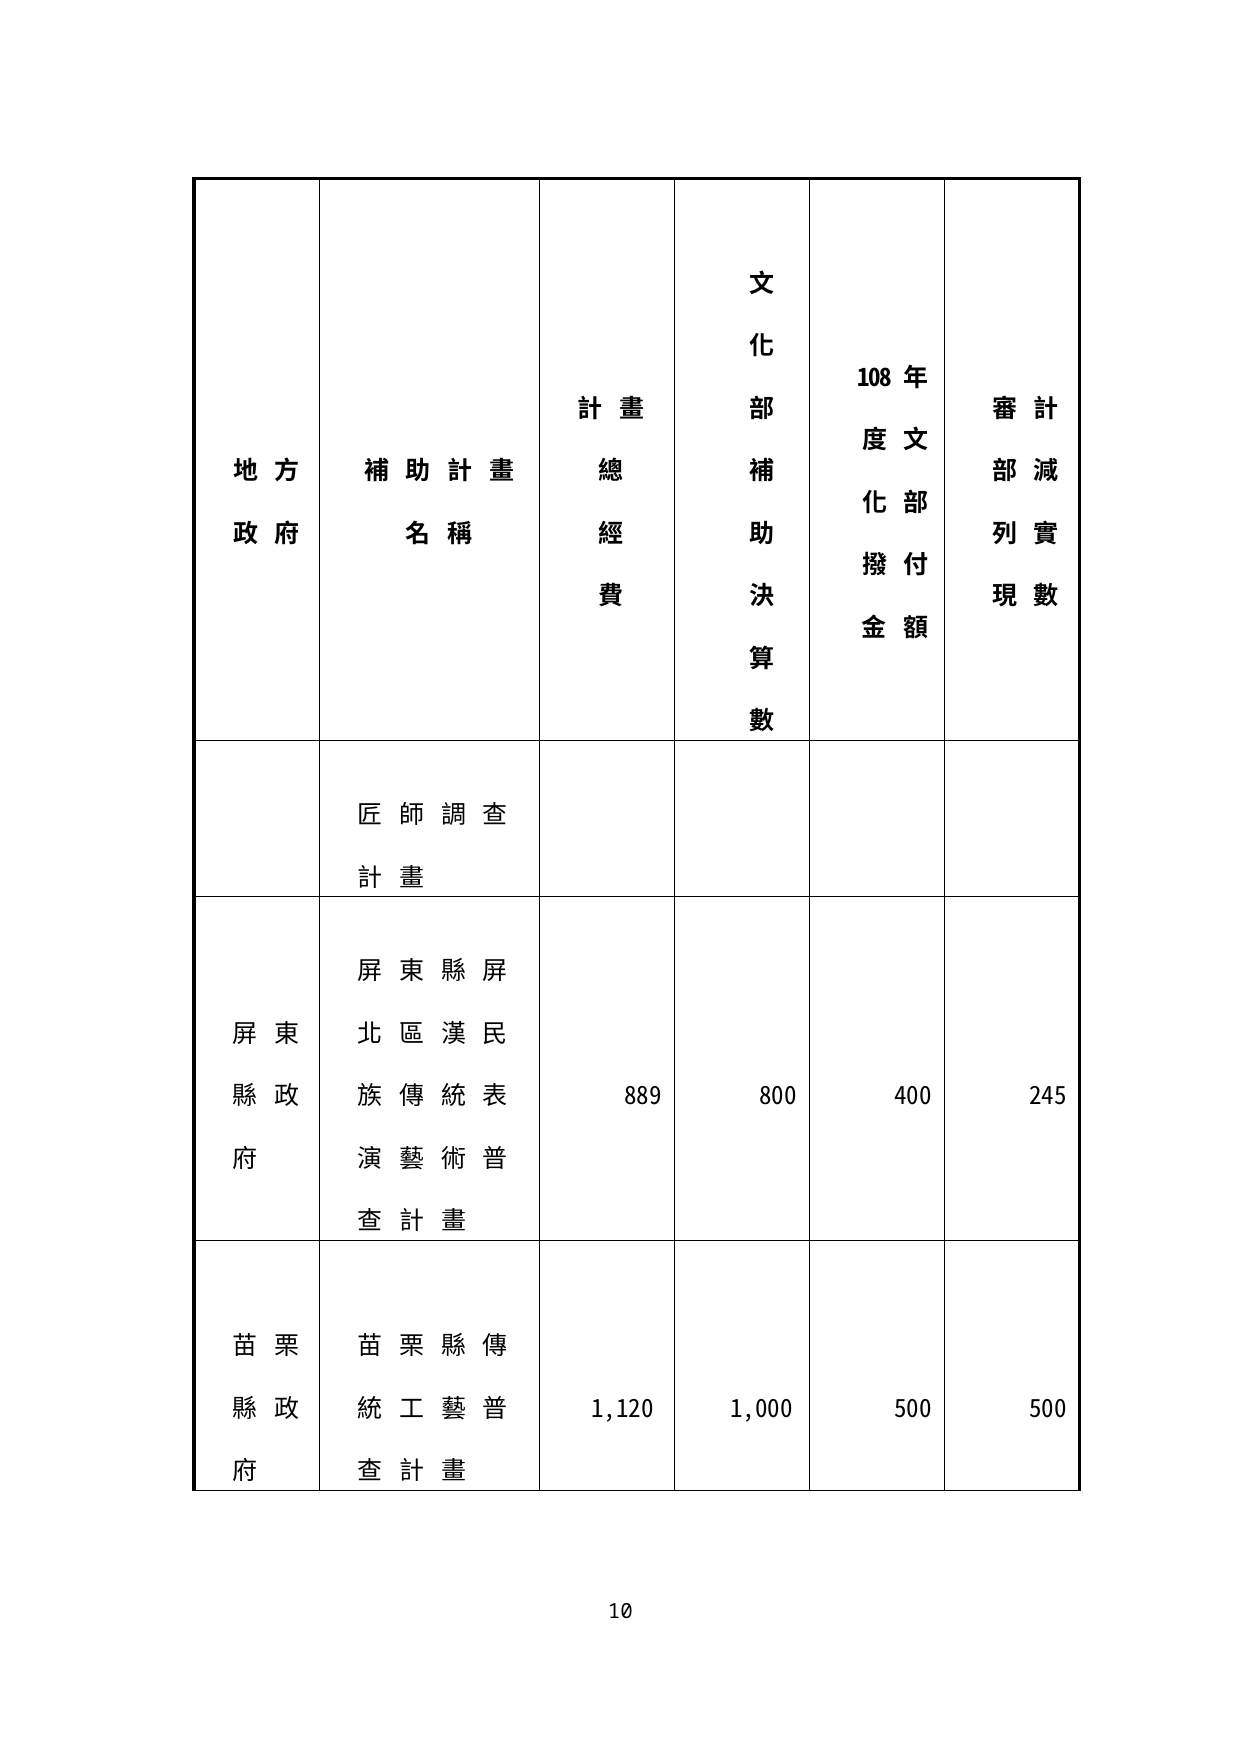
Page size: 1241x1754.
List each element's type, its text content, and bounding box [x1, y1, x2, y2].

table_header 審計部減 列實現數 [945, 180, 1078, 740]
table_cell 匠師調查計畫 [320, 741, 539, 896]
table_cell 苗栗縣政府 [196, 1241, 319, 1490]
table_header 108年度文化部撥付金額 [810, 180, 944, 740]
table_cell 245 [945, 897, 1078, 1240]
table_cell 1,120 [540, 1241, 674, 1490]
table_header 文化部補助決算數 [675, 180, 809, 740]
table_cell [675, 741, 809, 896]
table_cell 800 [675, 897, 809, 1240]
table_cell 1,000 [675, 1241, 809, 1490]
table_header 計畫總 經 費 [540, 180, 674, 740]
table_cell [540, 741, 674, 896]
table_cell [945, 741, 1078, 896]
table_cell 500 [810, 1241, 944, 1490]
table_cell 400 [810, 897, 944, 1240]
table_header 地方政府 [196, 180, 319, 740]
table_cell 500 [945, 1241, 1078, 1490]
table_cell 苗栗縣傳統工藝普查計畫 [320, 1241, 539, 1490]
table_cell [196, 741, 319, 896]
table_cell 889 [540, 897, 674, 1240]
table_header 補助計畫名稱 [320, 180, 539, 740]
table_cell [810, 741, 944, 896]
table_cell 屏東縣政府 [196, 897, 319, 1240]
table_cell 屏東縣屏北區漢民族傳統表演藝術普查計畫 [320, 897, 539, 1240]
